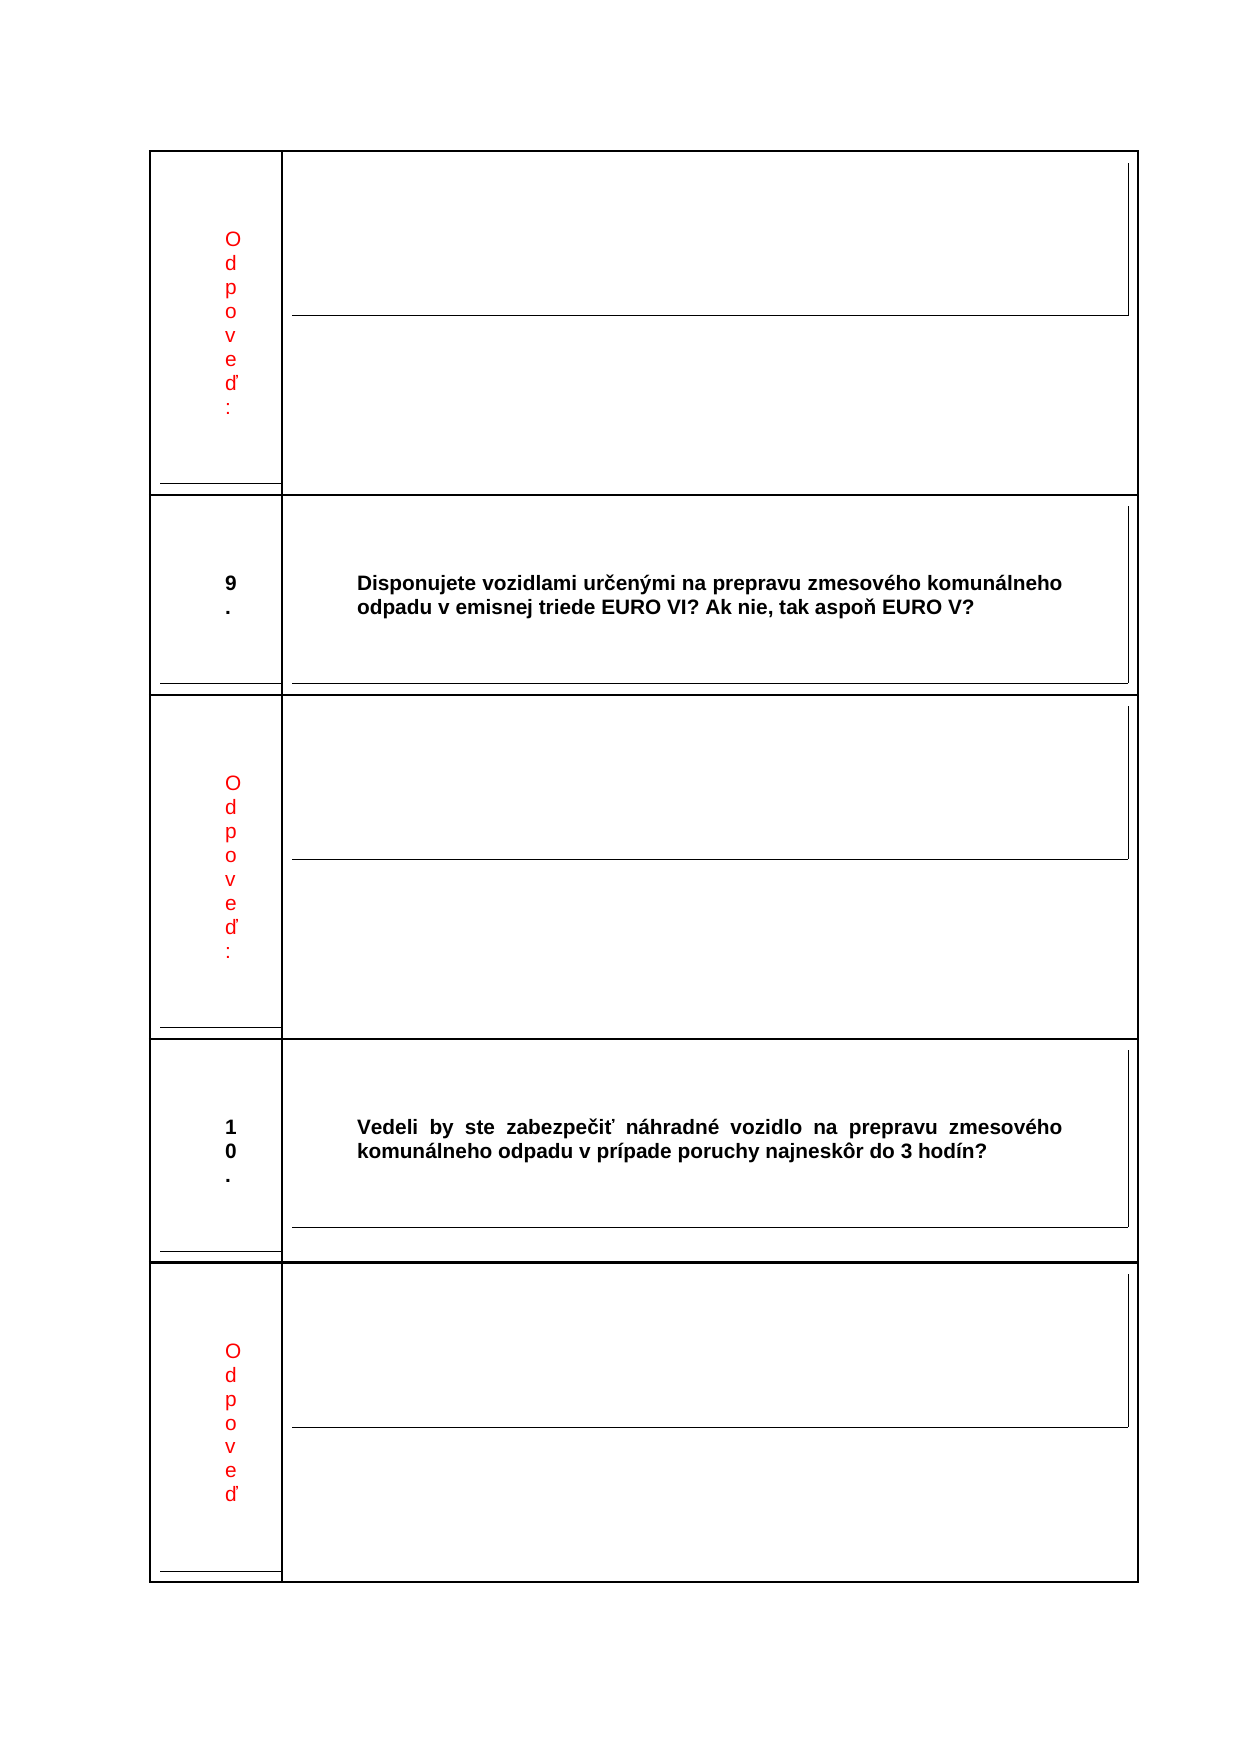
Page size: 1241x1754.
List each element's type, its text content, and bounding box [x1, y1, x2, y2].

table_cell Odpoveď [151, 1264, 281, 1581]
table_cell Odpoveď: [151, 696, 281, 1037]
table_cell 10. [151, 1040, 281, 1261]
table_cell [283, 696, 1137, 1037]
table_cell Vedeli by ste zabezpečiť náhradné vozidlo na prepravu zmesového komunálneho odpadu v prípade poruchy najneskôr do 3 hodín? [283, 1040, 1137, 1261]
table_cell [283, 1264, 1137, 1581]
table_cell 9. [151, 496, 281, 694]
table_cell Odpoveď: [151, 152, 281, 494]
table_cell [283, 152, 1137, 494]
table_cell Disponujete vozidlami určenými na prepravu zmesového komunálneho odpadu v emisnej triede EURO VI? Ak nie, tak aspoň EURO V? [283, 496, 1137, 694]
